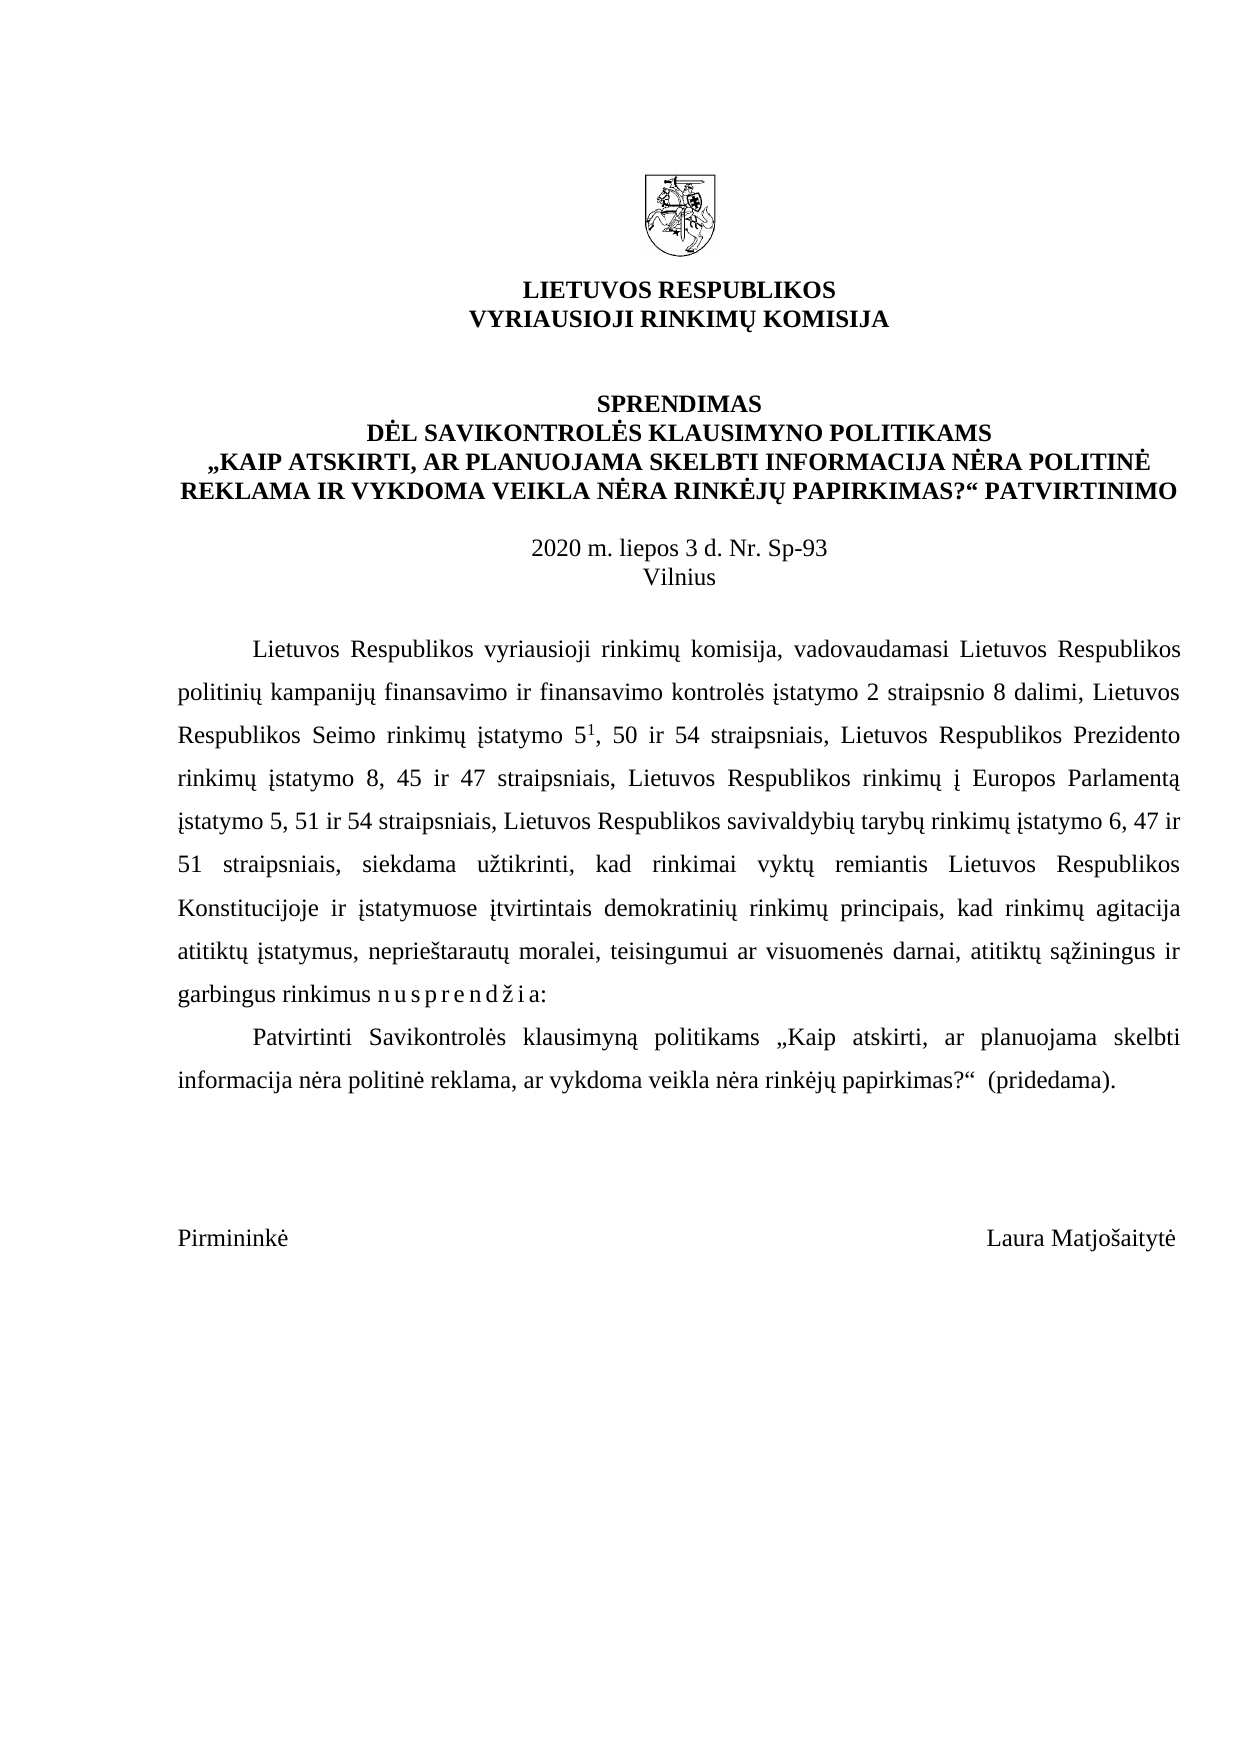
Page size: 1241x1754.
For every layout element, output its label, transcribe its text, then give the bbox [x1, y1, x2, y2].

text LIETUVOS RESPUBLIKOS [177, 275, 1181, 304]
text Vilnius [177, 562, 1181, 591]
text Pirmininkė Laura Matjošaitytė [177, 1223, 1181, 1252]
text SPRENDIMAS [177, 389, 1181, 418]
text 2020 m. liepos 3 d. Nr. Sp-93 [177, 533, 1181, 562]
text „KAIP ATSKIRTI, AR PLANUOJAMA SKELBTI INFORMACIJA NĖRA POLITINĖ REKLAMA IR VYKDOMA VEIKLA NĖRA RINKĖJŲ PAPIRKIMAS?“ PATVIRTINIMO [177, 447, 1181, 504]
text Lietuvos Respublikos vyriausioji rinkimų komisija, vadovaudamasi Lietuvos Respublikos politinių kampanijų finansavimo ir finansavimo kontrolės įstatymo 2 straipsnio 8 dalimi, Lietuvos Respublikos Seimo rinkimų įstatymo 51, 50 ir 54 straipsniais, Lietuvos Respublikos Prezidento rinkimų įstatymo 8, 45 ir 47 straipsniais, Lietuvos Respublikos rinkimų į Europos Parlamentą įstatymo 5, 51 ir 54 straipsniais, Lietuvos Respublikos savivaldybių tarybų rinkimų įstatymo 6, 47 ir 51 straipsniais, siekdama užtikrinti, kad rinkimai vyktų remiantis Lietuvos Respublikos Konstitucijoje ir įstatymuose įtvirtintais demokratinių rinkimų principais, kad rinkimų agitacija atitiktų įstatymus, neprieštarautų moralei, teisingumui ar visuomenės darnai, atitiktų sąžiningus ir garbingus rinkimus nusprendžia: [177, 634, 1181, 1008]
text Patvirtinti Savikontrolės klausimyną politikams „Kaip atskirti, ar planuojama skelbti informacija nėra politinė reklama, ar vykdoma veikla nėra rinkėjų papirkimas?“ (pridedama). [177, 1022, 1181, 1094]
text DĖL SAVIKONTROLĖS KLAUSIMYNO POLITIKAMS [177, 418, 1181, 447]
text VYRIAUSIOJI RINKIMŲ KOMISIJA [177, 304, 1181, 333]
